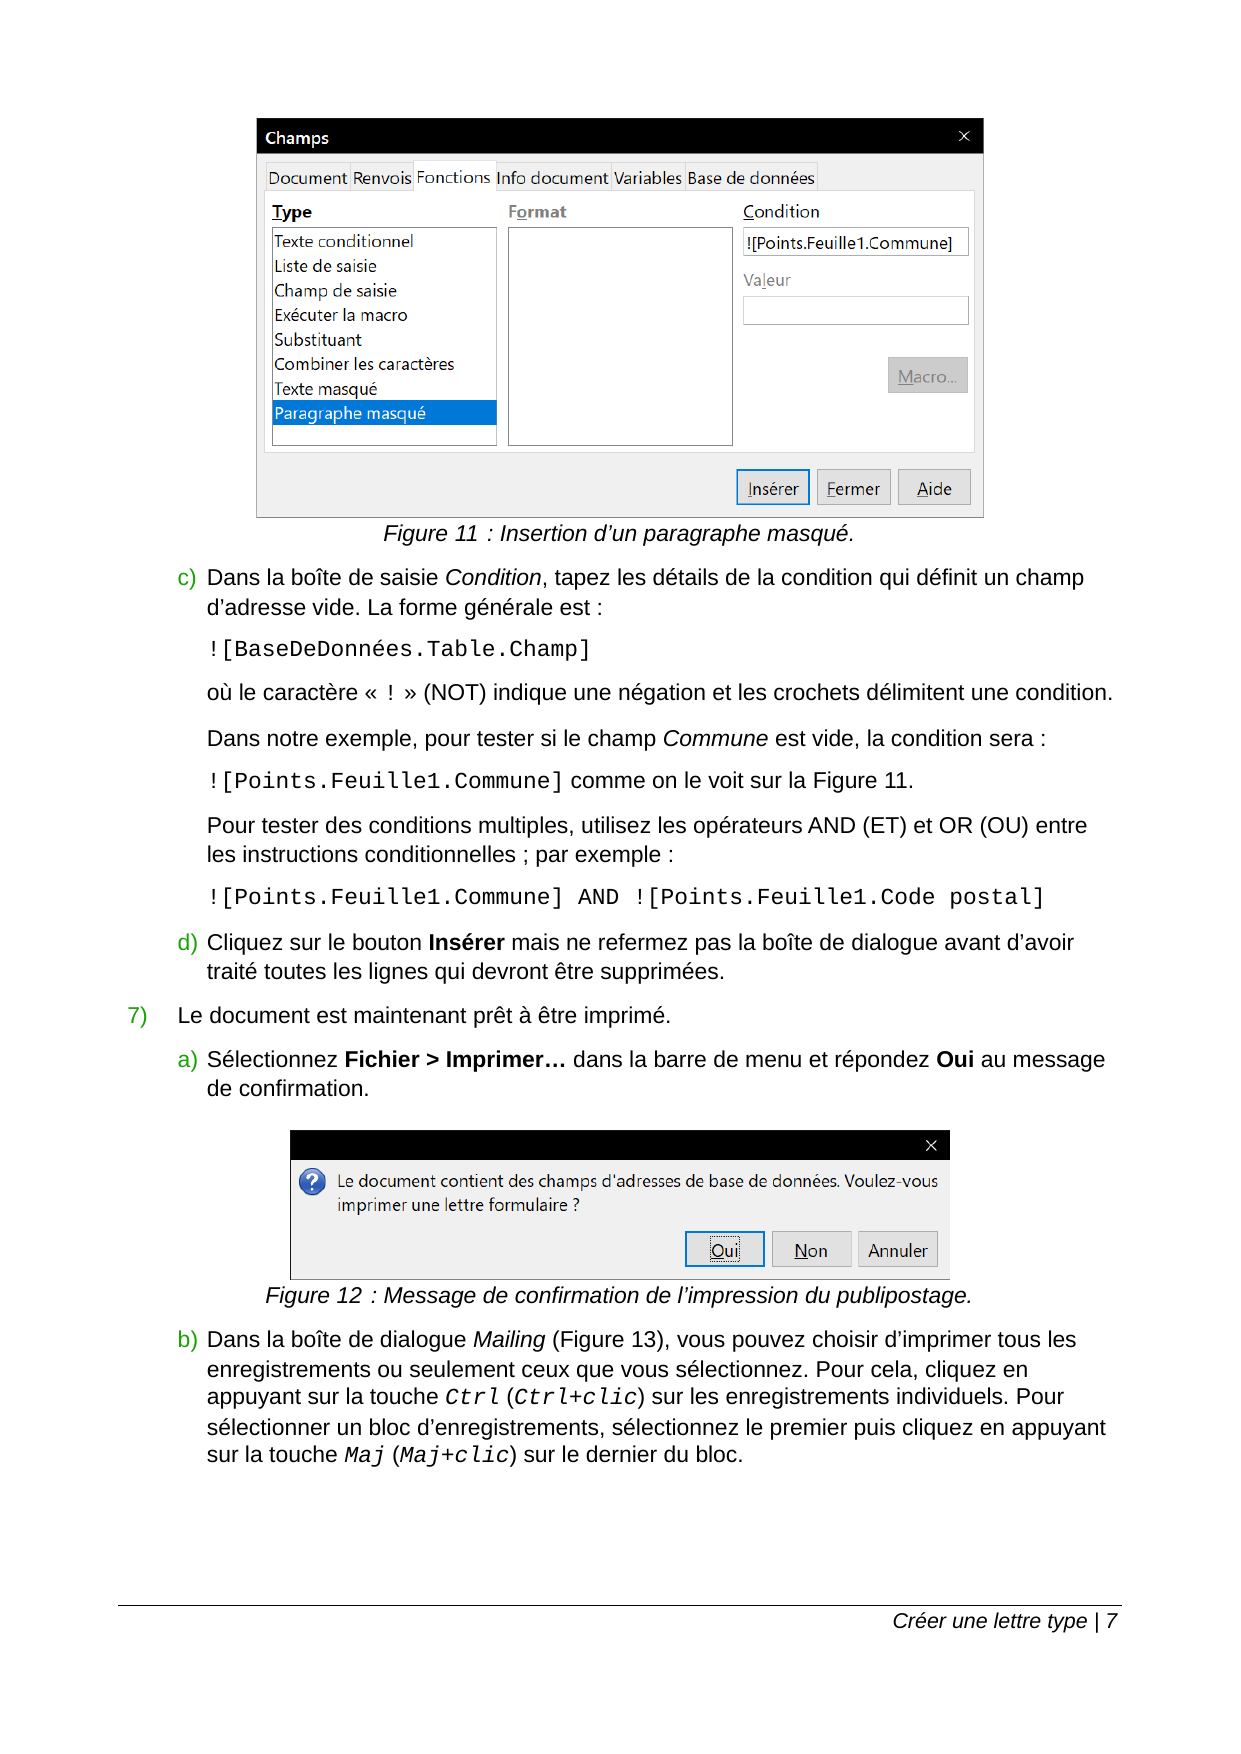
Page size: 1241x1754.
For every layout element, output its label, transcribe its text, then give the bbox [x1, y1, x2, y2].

list Cliquez sur le bouton Insérer mais ne refermez pas la boîte de dialogue avant d’avoir traité toutes les lignes qui devront être supprimées. [171, 926, 1122, 984]
list ![Points.Feuille1.Commune] AND ![Points.Feuille1.Code postal] [171, 882, 1122, 912]
list Dans la boîte de saisie Condition, tapez les détails de la condition qui définit un champ d’adresse vide. La forme générale est : [171, 562, 1122, 620]
list Pour tester des conditions multiples, utilisez les opérateurs AND (ET) et OR (OU) entre les instructions conditionnelles ; par exemple : [171, 809, 1122, 868]
list où le caractère « ! » (NOT) indique une négation et les crochets délimitent une condition. [171, 678, 1122, 707]
list Le document est maintenant prêt à être imprimé. [148, 999, 1122, 1028]
list ![Points.Feuille1.Commune] comme on le voit sur la Figure 11. [171, 766, 1122, 795]
picture [290, 1130, 950, 1280]
list Sélectionnez Fichier > Imprimer… dans la barre de menu et répondez Oui au message de confirmation. [171, 1043, 1122, 1101]
picture [256, 118, 984, 518]
list ![BaseDeDonnées.Table.Champ] [171, 634, 1122, 664]
list Dans la boîte de dialogue Mailing (Figure 13), vous pouvez choisir d’imprimer tous les enregistrements ou seulement ceux que vous sélectionnez. Pour cela, cliquez en appuyant sur la touche Ctrl (Ctrl+clic) sur les enregistrements individuels. Pour sélectionner un bloc d’enregistrements, sélectionnez le premier puis cliquez en appuyant sur la touche Maj (Maj+clic) sur le dernier du bloc. [171, 1323, 1122, 1469]
text Figure 12 : Message de confirmation de l’impression du publipostage. [118, 1279, 1122, 1309]
text Figure 11 : Insertion d’un paragraphe masqué. [118, 517, 1122, 547]
list Dans notre exemple, pour tester si le champ Commune est vide, la condition sera : [171, 722, 1122, 751]
